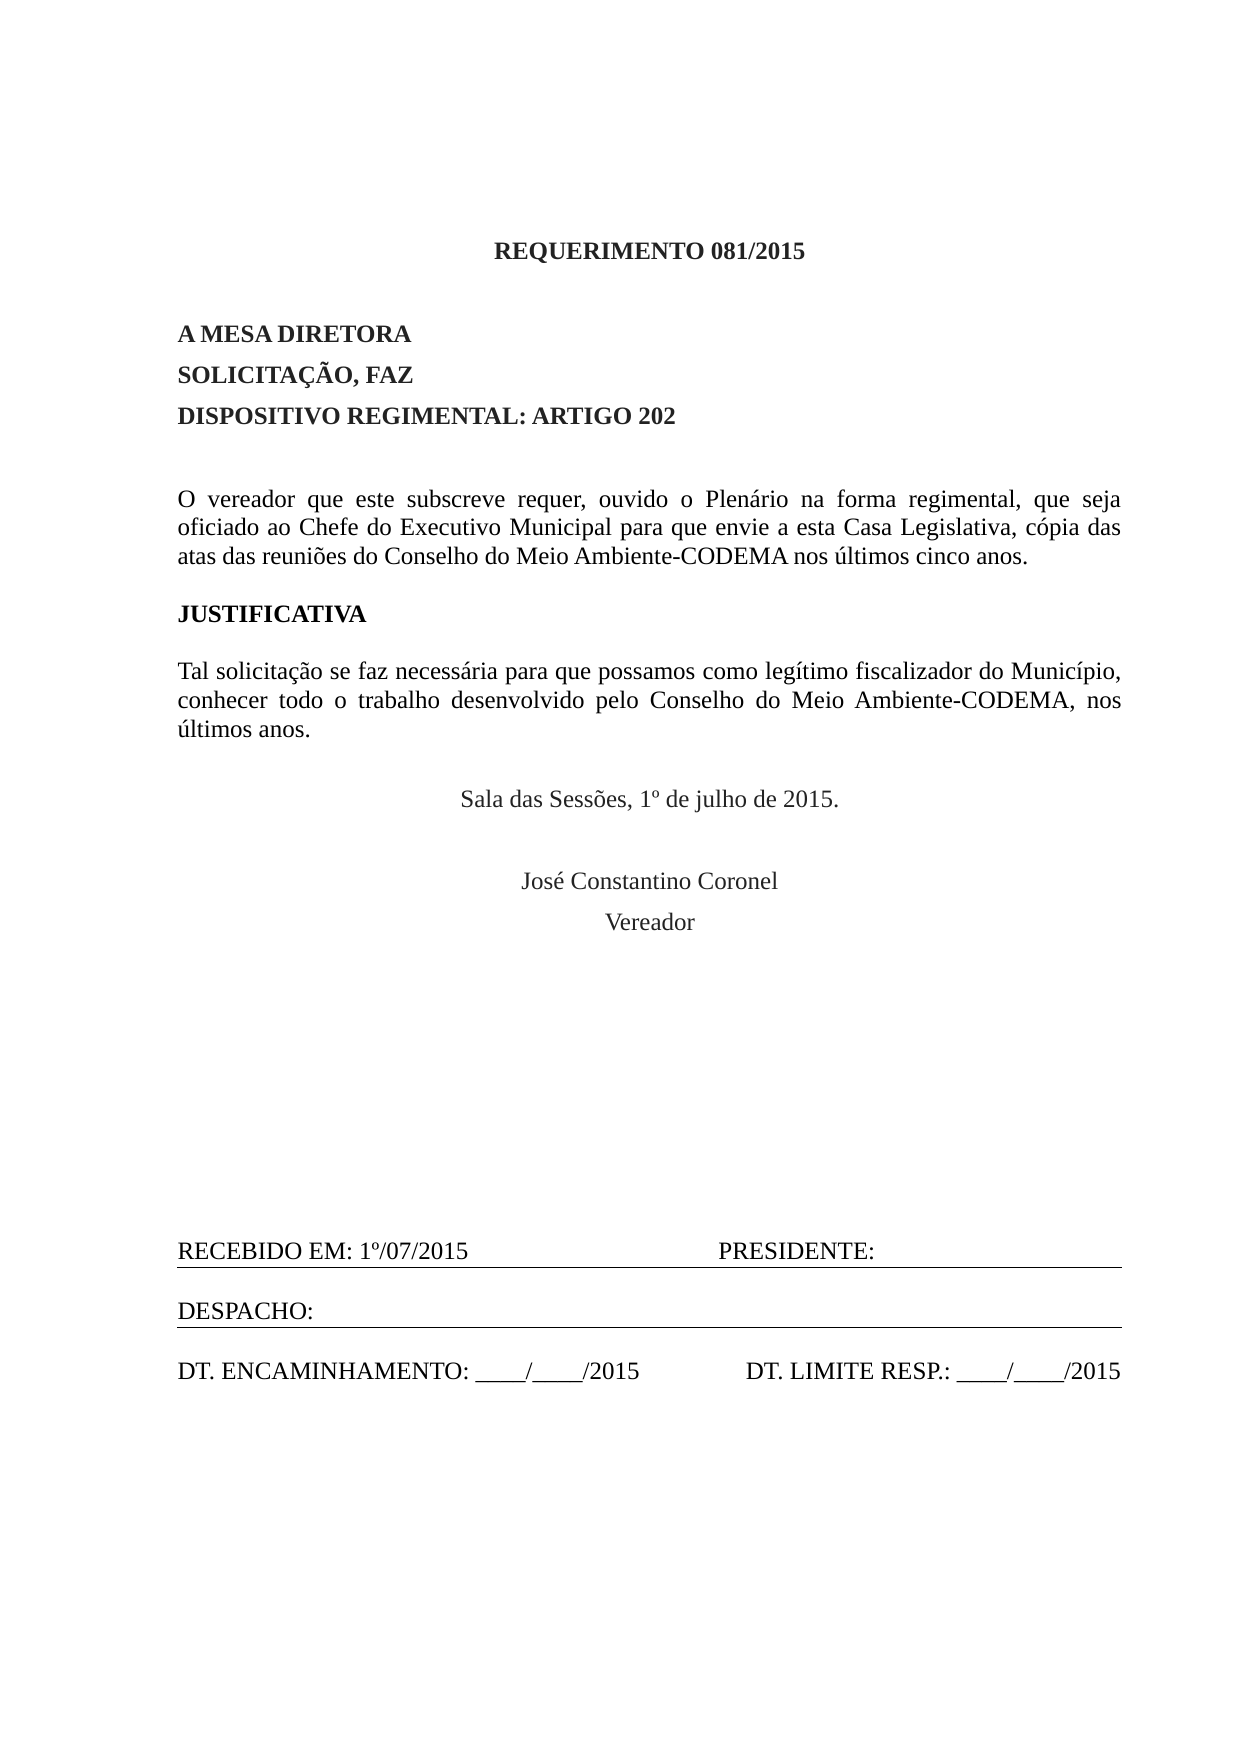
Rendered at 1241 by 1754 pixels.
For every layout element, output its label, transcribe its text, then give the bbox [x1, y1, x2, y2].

text Tal solicitação se faz necessária para que possamos como legítimo fiscalizador do Município, conhecer todo o trabalho desenvolvido pelo Conselho do Meio Ambiente-CODEMA, nos últimos anos. [177, 656, 1122, 742]
text DISPOSITIVO REGIMENTAL: ARTIGO 202 [177, 401, 1122, 430]
text REQUERIMENTO 081/2015 [177, 236, 1122, 265]
text O vereador que este subscreve requer, ouvido o Plenário na forma regimental, que seja oficiado ao Chefe do Executivo Municipal para que envie a esta Casa Legislativa, cópia das atas das reuniões do Conselho do Meio Ambiente-CODEMA nos últimos cinco anos. [177, 484, 1122, 570]
text A MESA DIRETORA [177, 319, 1122, 347]
text JUSTIFICATIVA [177, 599, 1122, 627]
text Sala das Sessões, 1º de julho de 2015. [177, 784, 1122, 812]
subtitle RECEBIDO EM: 1º/07/2015 PRESIDENTE: [177, 1236, 1122, 1267]
text DT. ENCAMINHAMENTO: ____/____/2015 DT. LIMITE RESP.: ____/____/2015 [177, 1356, 1122, 1384]
text DESPACHO: [177, 1296, 1122, 1327]
text SOLICITAÇÃO, FAZ [177, 360, 1122, 389]
text Vereador [177, 907, 1122, 936]
text José Constantino Coronel [177, 866, 1122, 895]
